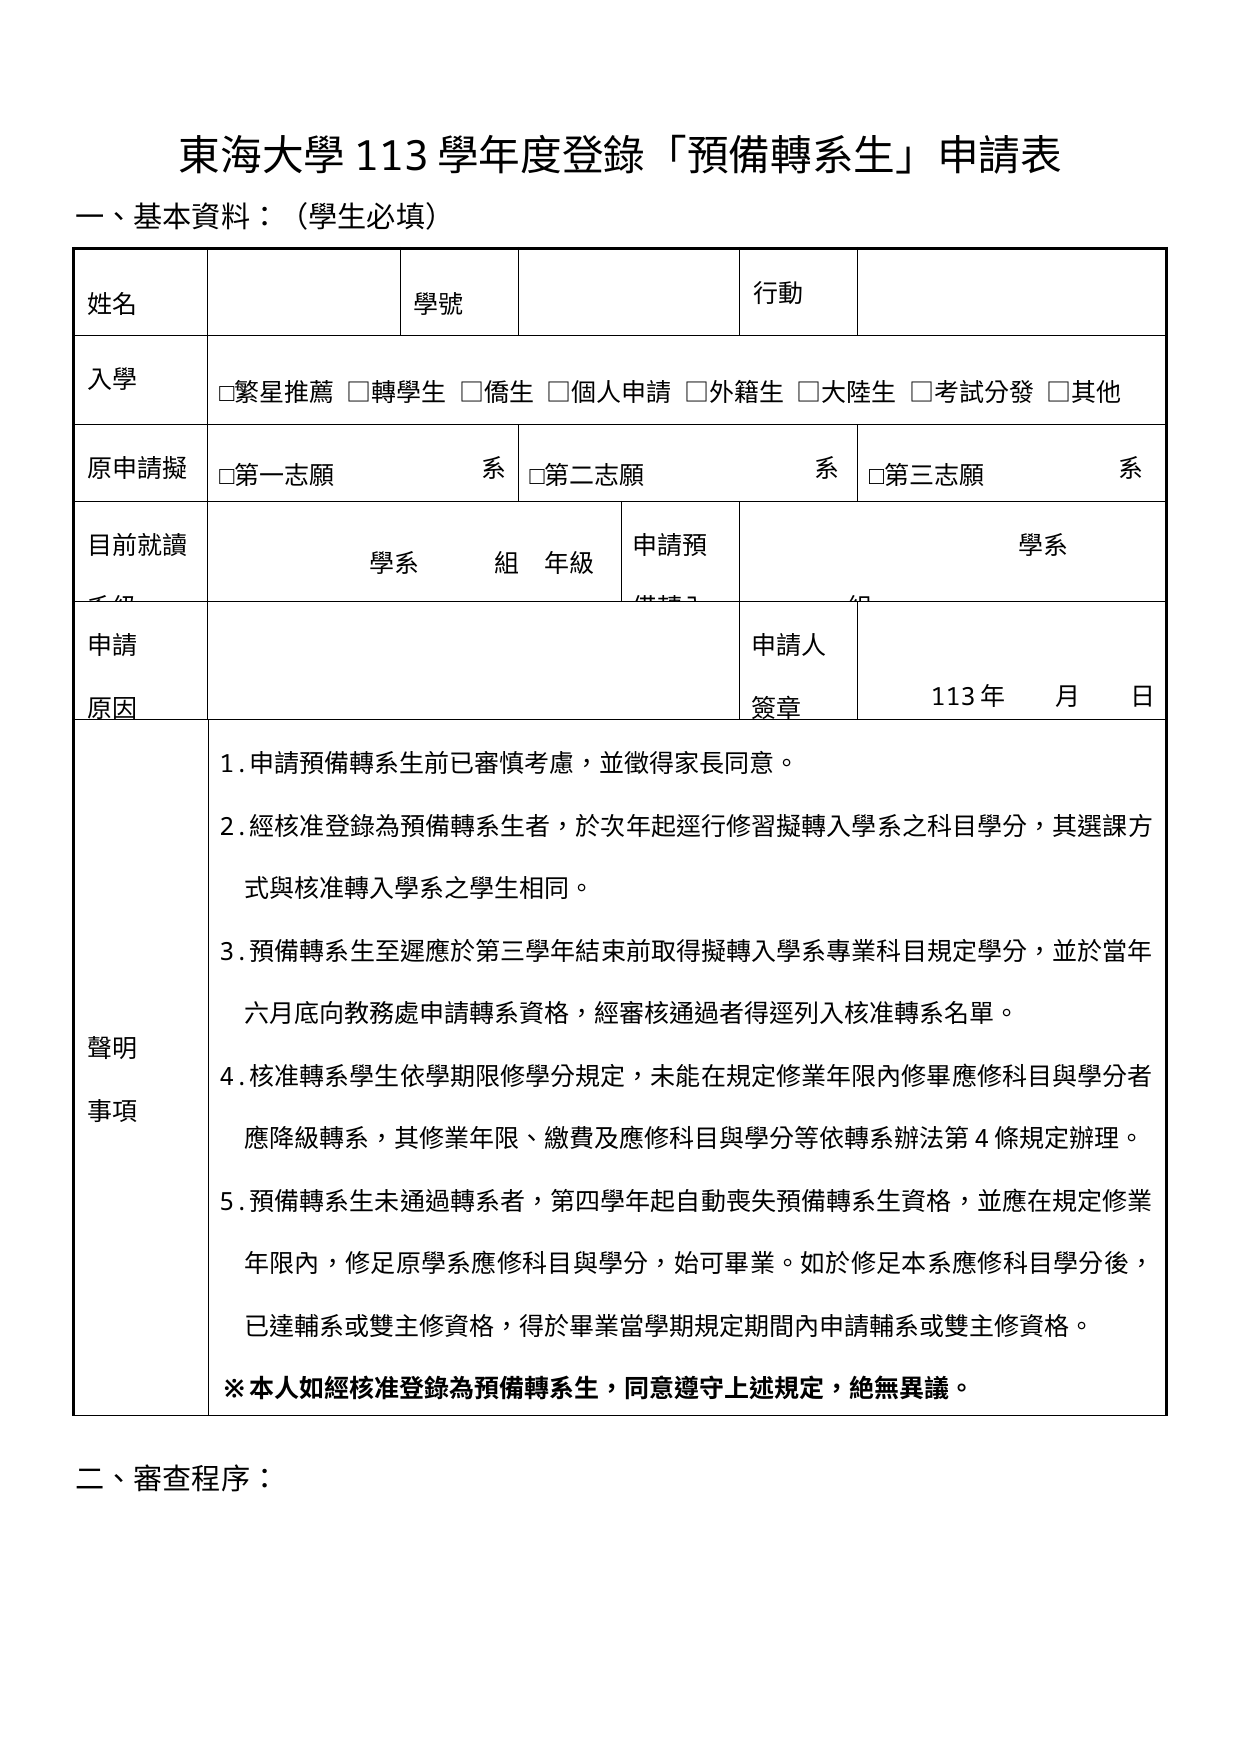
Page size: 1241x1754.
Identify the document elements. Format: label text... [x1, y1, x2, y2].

table_cell 系 組 [370, 425, 518, 501]
table_cell 申請 原因 [75, 602, 207, 719]
table_cell [208, 602, 739, 719]
table_cell □第二志願 [519, 425, 688, 501]
table_cell □第三志願 [858, 425, 1007, 501]
text 一、基本資料：（學生必填） [75, 173, 1165, 236]
table_cell 學系 組 [740, 502, 1165, 601]
text 二、審查程序： [75, 1435, 1165, 1498]
table_cell 入學 管道 [75, 336, 207, 424]
table_header [519, 250, 739, 335]
table_cell 原申請擬 轉入學系 [75, 425, 207, 501]
table_cell 系 組 [1007, 425, 1165, 501]
table_cell 目前就讀 系級 [75, 502, 207, 601]
table_cell □繁星推薦 □轉學生 □僑生 □個人申請 □外籍生 □大陸生 □考試分發 □其他 [208, 336, 1165, 424]
table_cell 系 組 [688, 425, 857, 501]
table_cell 申請預備轉入學系 [622, 502, 739, 601]
text 東海大學113學年度登錄「預備轉系生」申請表 [75, 111, 1165, 173]
table_cell 1.申請預備轉系生前已審慎考慮，並徵得家長同意。 2.經核准登錄為預備轉系生者，於次年起逕行修習擬轉入學系之科目學分，其選課方式與核准轉入學系之學生相同。 3.預備轉系生至遲應於第三學年結束前取得擬轉入學系專業科目規定學分，並於當年六月底向教務處申請轉系資格，經審核通過者得逕列入核准轉系名單。 4.核准轉系學生依學期限修學分規定，未能在規定修業年限內修畢應修科目與學分者應降級轉系，其修業年限、繳費及應修科目與學分等依轉系辦法第4條規定辦理。 5.預備轉系生未通過轉系者，第四學年起自動喪失預備轉系生資格，並應在規定修業年限內，修足原學系應修科目與學分，始可畢業。如於修足本系應修科目學分後，已達輔系或雙主修資格，得於畢業當學期規定期間內申請輔系或雙主修資格。 ※本人如經核准登錄為預備轉系生，同意遵守上述規定，絶無異議。 [209, 720, 1165, 1415]
table_header [858, 250, 1165, 335]
table_cell 113年 月 日 [858, 602, 1165, 719]
table_header 學號 [401, 250, 518, 335]
table_header 行動 電話 [740, 250, 857, 335]
table_cell □第一志願 [208, 425, 370, 501]
table_cell 申請人 簽章 [740, 602, 857, 719]
table_header [208, 250, 400, 335]
table_cell 學系 組 年級 [208, 502, 621, 601]
table_header 姓名 [75, 250, 207, 335]
table_cell 聲明 事項 [75, 720, 208, 1415]
